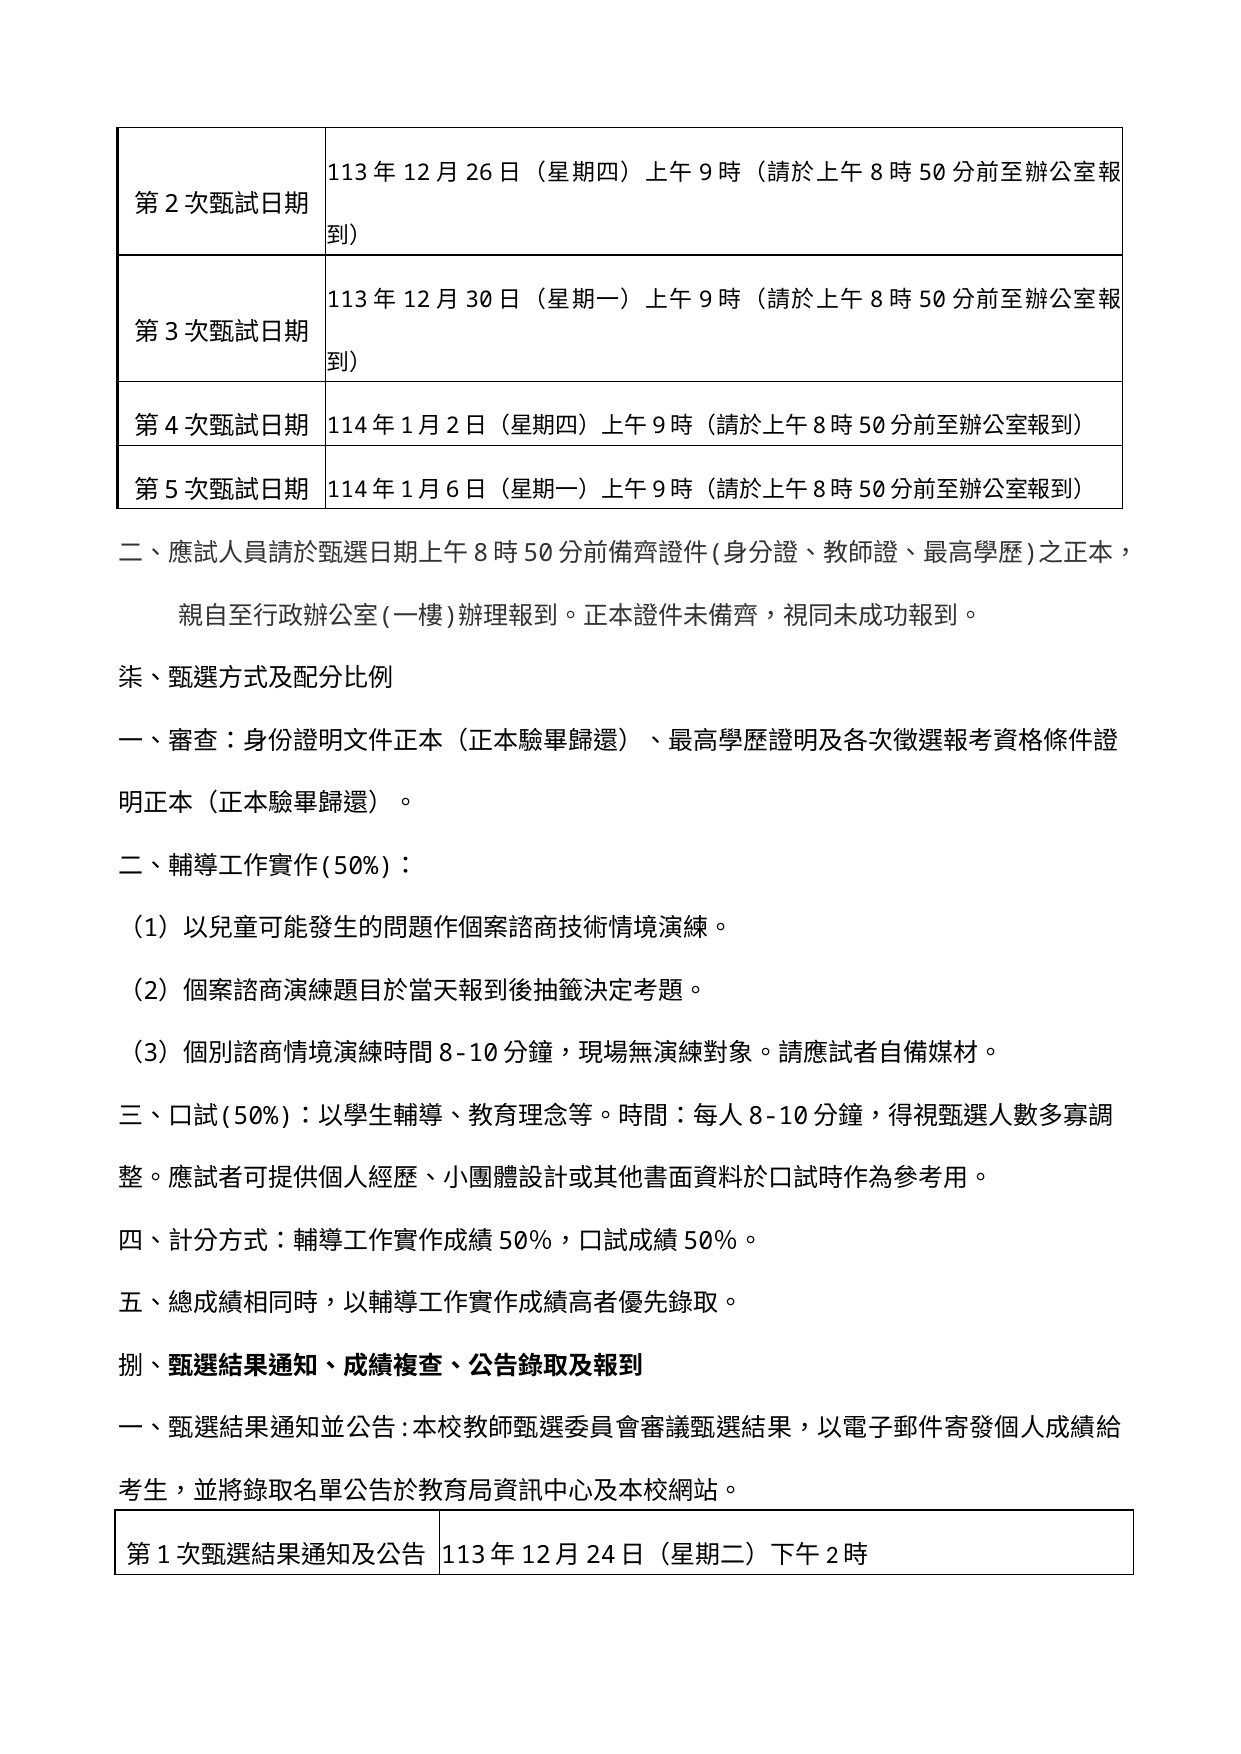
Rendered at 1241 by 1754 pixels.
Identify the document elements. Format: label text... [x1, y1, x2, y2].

table_cell 114年1月6日（星期一）上午9時（請於上午8時50分前至辦公室報到） [326, 446, 1122, 508]
text 一、甄選結果通知並公告:本校教師甄選委員會審議甄選結果，以電子郵件寄發個人成績給考生，並將錄取名單公告於教育局資訊中心及本校網站。 [118, 1384, 1122, 1509]
list 以兒童可能發生的問題作個案諮商技術情境演練。 [118, 884, 1122, 947]
table_cell 113年12月30日（星期一）上午9時（請於上午8時50分前至辦公室報到） [326, 256, 1122, 381]
text 五、總成績相同時，以輔導工作實作成績高者優先錄取。 [118, 1259, 1122, 1322]
text 柒、甄選方式及配分比例 [118, 634, 1122, 697]
text 二、應試人員請於甄選日期上午8時50分前備齊證件(身分證、教師證、最高學歷)之正本， [118, 509, 1122, 572]
table_header 第1次甄選結果通知及公告 [116, 1511, 439, 1574]
table_cell 第4次甄試日期 [119, 382, 325, 445]
text 四、計分方式：輔導工作實作成績50％，口試成績50％。 [118, 1197, 1122, 1259]
text 捌、甄選結果通知、成績複查、公告錄取及報到 [118, 1322, 1122, 1384]
text 三、口試(50%)：以學生輔導、教育理念等。時間：每人8-10分鐘，得視甄選人數多寡調整。應試者可提供個人經歷、小團體設計或其他書面資料於口試時作為參考用。 [118, 1072, 1122, 1197]
list 個別諮商情境演練時間8-10分鐘，現場無演練對象。請應試者自備媒材。 [118, 1009, 1122, 1072]
list 個案諮商演練題目於當天報到後抽籤決定考題。 [118, 947, 1122, 1009]
table_header 113年12月24日（星期二）下午2時 [440, 1511, 1133, 1574]
table_cell 114年1月2日（星期四）上午9時（請於上午8時50分前至辦公室報到） [326, 382, 1122, 445]
table_cell 第3次甄試日期 [119, 256, 325, 381]
table_cell 第5次甄試日期 [119, 446, 325, 508]
text 親自至行政辦公室(一樓)辦理報到。正本證件未備齊，視同未成功報到。 [118, 572, 1122, 634]
table_cell 第2次甄試日期 [119, 128, 325, 254]
text 二、輔導工作實作(50%)： [118, 822, 1122, 884]
table_cell 113年12月26日（星期四）上午9時（請於上午8時50分前至辦公室報到） [326, 128, 1122, 254]
text 一、審查：身份證明文件正本（正本驗畢歸還）、最高學歷證明及各次徵選報考資格條件證明正本（正本驗畢歸還）。 [118, 697, 1122, 822]
